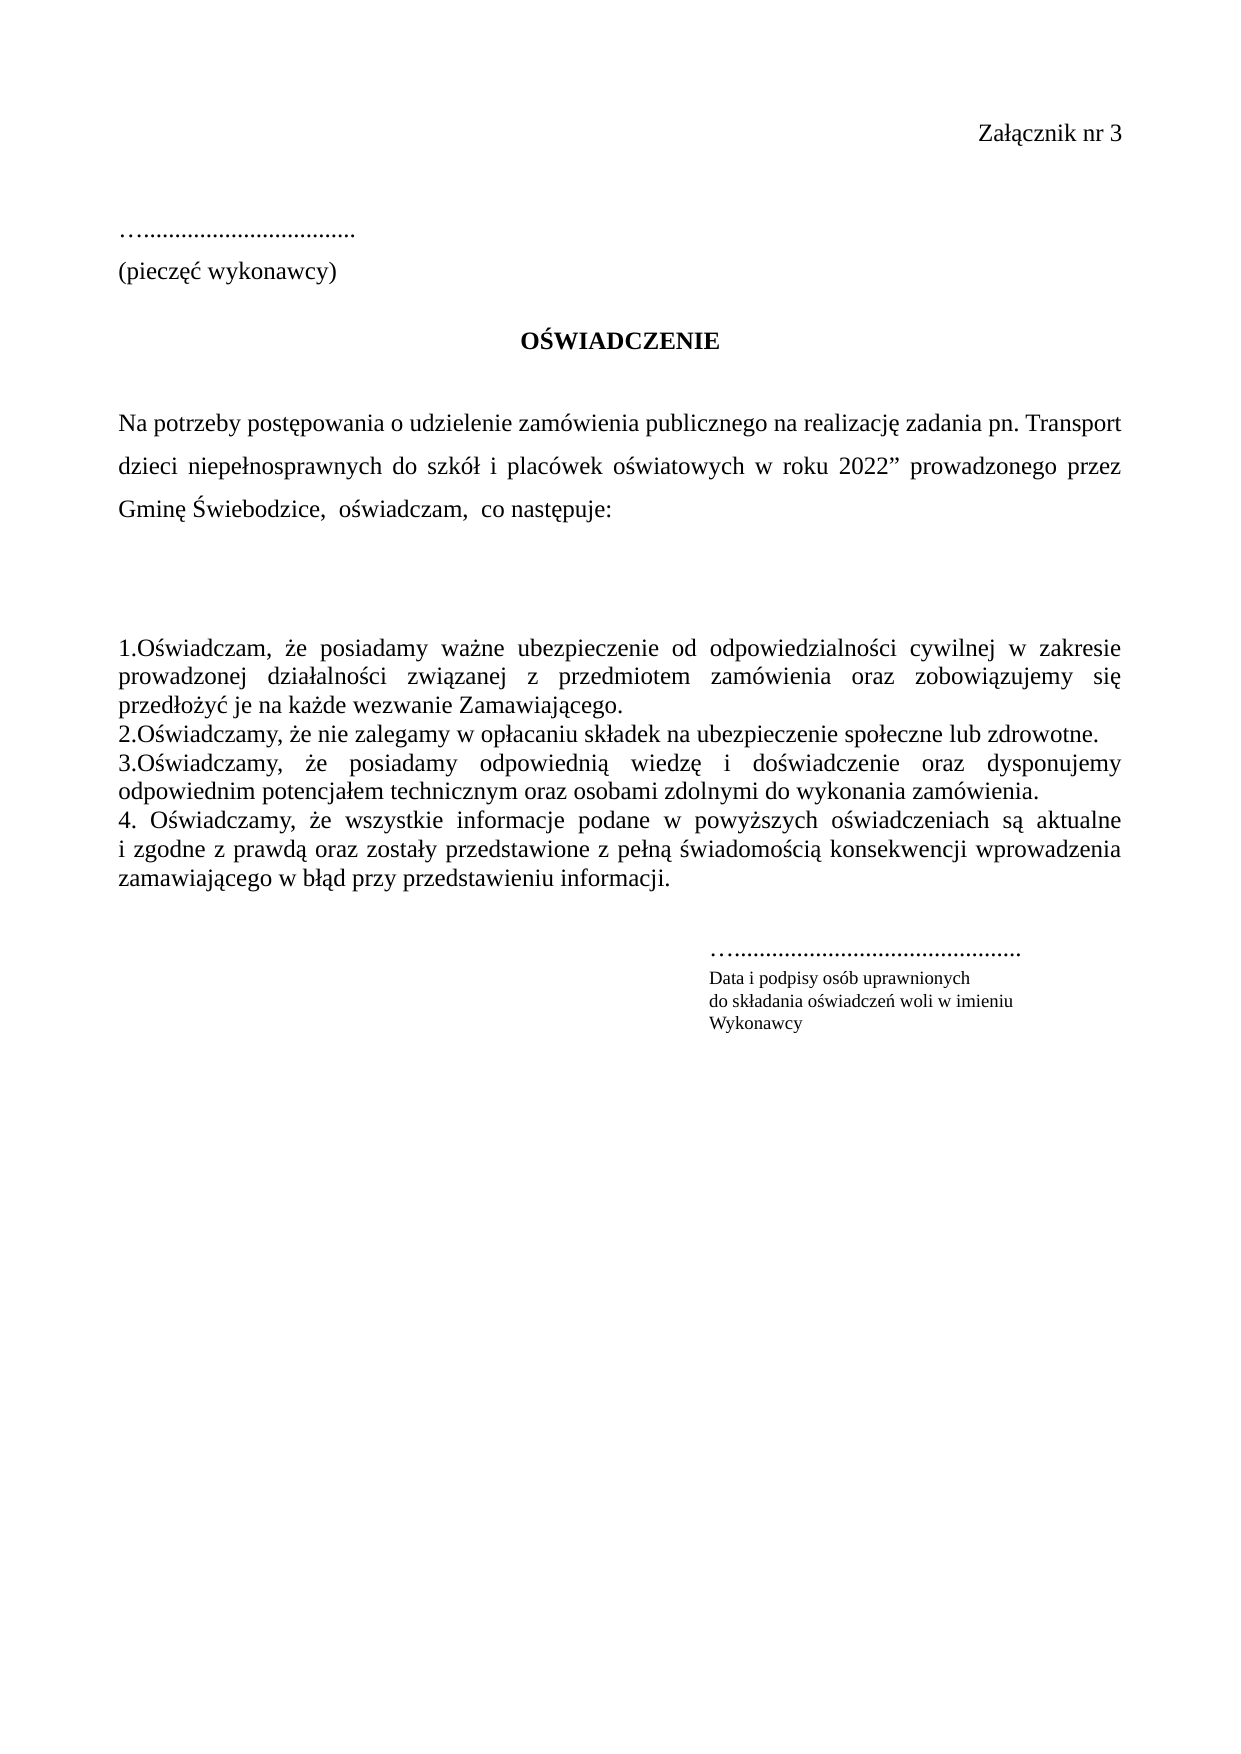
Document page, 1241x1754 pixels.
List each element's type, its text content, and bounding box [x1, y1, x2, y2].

text 1.Oświadczam, że posiadamy ważne ubezpieczenie od odpowiedzialności cywilnej w zakresie prowadzonej działalności związanej z przedmiotem zamówienia oraz zobowiązujemy się przedłożyć je na każde wezwanie Zamawiającego. [118, 633, 1122, 719]
text 2.Oświadczamy, że nie zalegamy w opłacaniu składek na ubezpieczenie społeczne lub zdrowotne. [118, 719, 1122, 748]
text do składania oświadczeń woli w imieniu [118, 990, 1122, 1012]
text Załącznik nr 3 [118, 118, 1122, 147]
text 3.Oświadczamy, że posiadamy odpowiednią wiedzę i doświadczenie oraz dysponujemy odpowiednim potencjałem technicznym oraz osobami zdolnymi do wykonania zamówienia. [118, 748, 1122, 805]
text ….................................. [118, 214, 1122, 243]
text (pieczęć wykonawcy) [118, 256, 1122, 284]
text ….............................................. [118, 933, 1122, 961]
text Na potrzeby postępowania o udzielenie zamówienia publicznego na realizację zadania pn. Transport dzieci niepełnosprawnych do szkół i placówek oświatowych w roku 2022” prowadzonego przez Gminę Świebodzice, oświadczam, co następuje: [118, 408, 1122, 523]
text OŚWIADCZENIE [118, 326, 1122, 354]
text Data i podpisy osób uprawnionych [118, 961, 1122, 990]
text Wykonawcy [118, 1012, 1122, 1033]
text 4. Oświadczamy, że wszystkie informacje podane w powyższych oświadczeniach są aktualne i zgodne z prawdą oraz zostały przedstawione z pełną świadomością konsekwencji wprowadzenia zamawiającego w błąd przy przedstawieniu informacji. [118, 805, 1122, 891]
